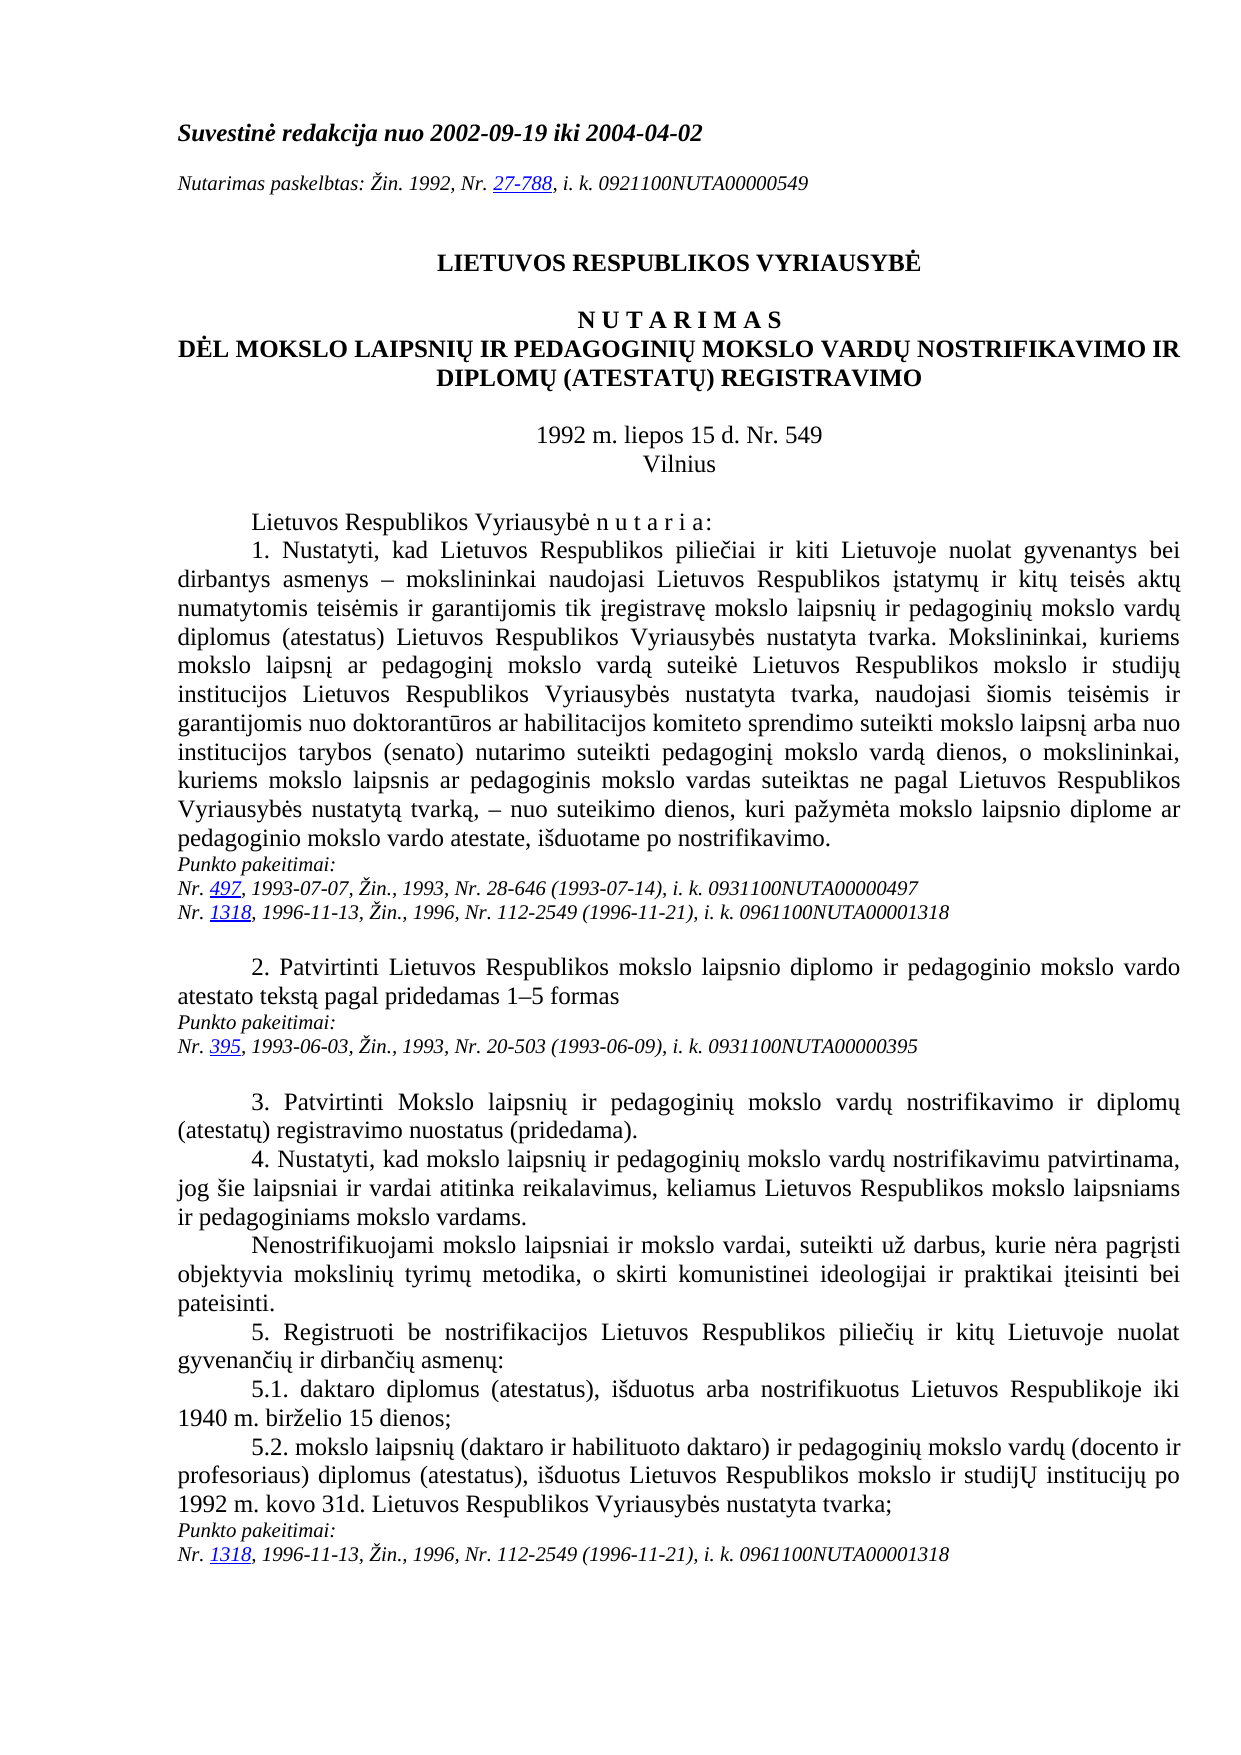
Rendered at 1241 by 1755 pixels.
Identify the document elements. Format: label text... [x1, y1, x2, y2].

text 3. Patvirtinti Mokslo laipsnių ir pedagoginių mokslo vardų nostrifikavimo ir diplomų (atestatų) registravimo nuostatus (pridedama). [177, 1087, 1181, 1144]
text Lietuvos Respublikos Vyriausybė nutaria: [177, 507, 1181, 535]
text Punkto pakeitimai: [177, 852, 1181, 876]
text Punkto pakeitimai: [177, 1518, 1181, 1542]
text LIETUVOS RESPUBLIKOS VYRIAUSYBĖ [177, 248, 1181, 277]
text 1. Nustatyti, kad Lietuvos Respublikos piliečiai ir kiti Lietuvoje nuolat gyvenantys bei dirbantys asmenys – mokslininkai naudojasi Lietuvos Respublikos įstatymų ir kitų teisės aktų numatytomis teisėmis ir garantijomis tik įregistravę mokslo laipsnių ir pedagoginių mokslo vardų diplomus (atestatus) Lietuvos Respublikos Vyriausybės nustatyta tvarka. Mokslininkai, kuriems mokslo laipsnį ar pedagoginį mokslo vardą suteikė Lietuvos Respublikos mokslo ir studijų institucijos Lietuvos Respublikos Vyriausybės nustatyta tvarka, naudojasi šiomis teisėmis ir garantijomis nuo doktorantūros ar habilitacijos komiteto sprendimo suteikti mokslo laipsnį arba nuo institucijos tarybos (senato) nutarimo suteikti pedagoginį mokslo vardą dienos, o mokslininkai, kuriems mokslo laipsnis ar pedagoginis mokslo vardas suteiktas ne pagal Lietuvos Respublikos Vyriausybės nustatytą tvarką, – nuo suteikimo dienos, kuri pažymėta mokslo laipsnio diplome ar pedagoginio mokslo vardo atestate, išduotame po nostrifikavimo. [177, 535, 1181, 852]
text 2. Patvirtinti Lietuvos Respublikos mokslo laipsnio diplomo ir pedagoginio mokslo vardo atestato tekstą pagal pridedamas 1–5 formas [177, 952, 1181, 1010]
text Vilnius [177, 449, 1181, 478]
text N U T A R I M A S [177, 305, 1181, 334]
text 5.2. mokslo laipsnių (daktaro ir habilituoto daktaro) ir pedagoginių mokslo vardų (docento ir profesoriaus) diplomus (atestatus), išduotus Lietuvos Respublikos mokslo ir studijŲ institucijų po 1992 m. kovo 31d. Lietuvos Respublikos Vyriausybės nustatyta tvarka; [177, 1432, 1181, 1518]
text Suvestinė redakcija nuo 2002-09-19 iki 2004-04-02 [177, 118, 1181, 147]
text Nr. 1318, 1996-11-13, Žin., 1996, Nr. 112-2549 (1996-11-21), i. k. 0961100NUTA00001318 [177, 1542, 1181, 1566]
text Punkto pakeitimai: [177, 1010, 1181, 1034]
text 5.1. daktaro diplomus (atestatus), išduotus arba nostrifikuotus Lietuvos Respublikoje iki 1940 m. birželio 15 dienos; [177, 1374, 1181, 1432]
text Nr. 497, 1993-07-07, Žin., 1993, Nr. 28-646 (1993-07-14), i. k. 0931100NUTA00000497 [177, 876, 1181, 900]
text 5. Registruoti be nostrifikacijos Lietuvos Respublikos piliečių ir kitų Lietuvoje nuolat gyvenančių ir dirbančių asmenų: [177, 1317, 1181, 1374]
text Nutarimas paskelbtas: Žin. 1992, Nr. 27-788, i. k. 0921100NUTA00000549 [177, 171, 1181, 195]
text Nenostrifikuojami mokslo laipsniai ir mokslo vardai, suteikti už darbus, kurie nėra pagrįsti objektyvia mokslinių tyrimų metodika, o skirti komunistinei ideologijai ir praktikai įteisinti bei pateisinti. [177, 1231, 1181, 1317]
text 4. Nustatyti, kad mokslo laipsnių ir pedagoginių mokslo vardų nostrifikavimu patvirtinama, jog šie laipsniai ir vardai atitinka reikalavimus, keliamus Lietuvos Respublikos mokslo laipsniams ir pedagoginiams mokslo vardams. [177, 1144, 1181, 1231]
text Nr. 1318, 1996-11-13, Žin., 1996, Nr. 112-2549 (1996-11-21), i. k. 0961100NUTA00001318 [177, 900, 1181, 924]
text 1992 m. liepos 15 d. Nr. 549 [177, 420, 1181, 449]
text DĖL MOKSLO LAIPSNIŲ IR PEDAGOGINIŲ MOKSLO VARDŲ NOSTRIFIKAVIMO IR DIPLOMŲ (ATESTATŲ) REGISTRAVIMO [177, 334, 1181, 392]
text Nr. 395, 1993-06-03, Žin., 1993, Nr. 20-503 (1993-06-09), i. k. 0931100NUTA00000395 [177, 1034, 1181, 1058]
